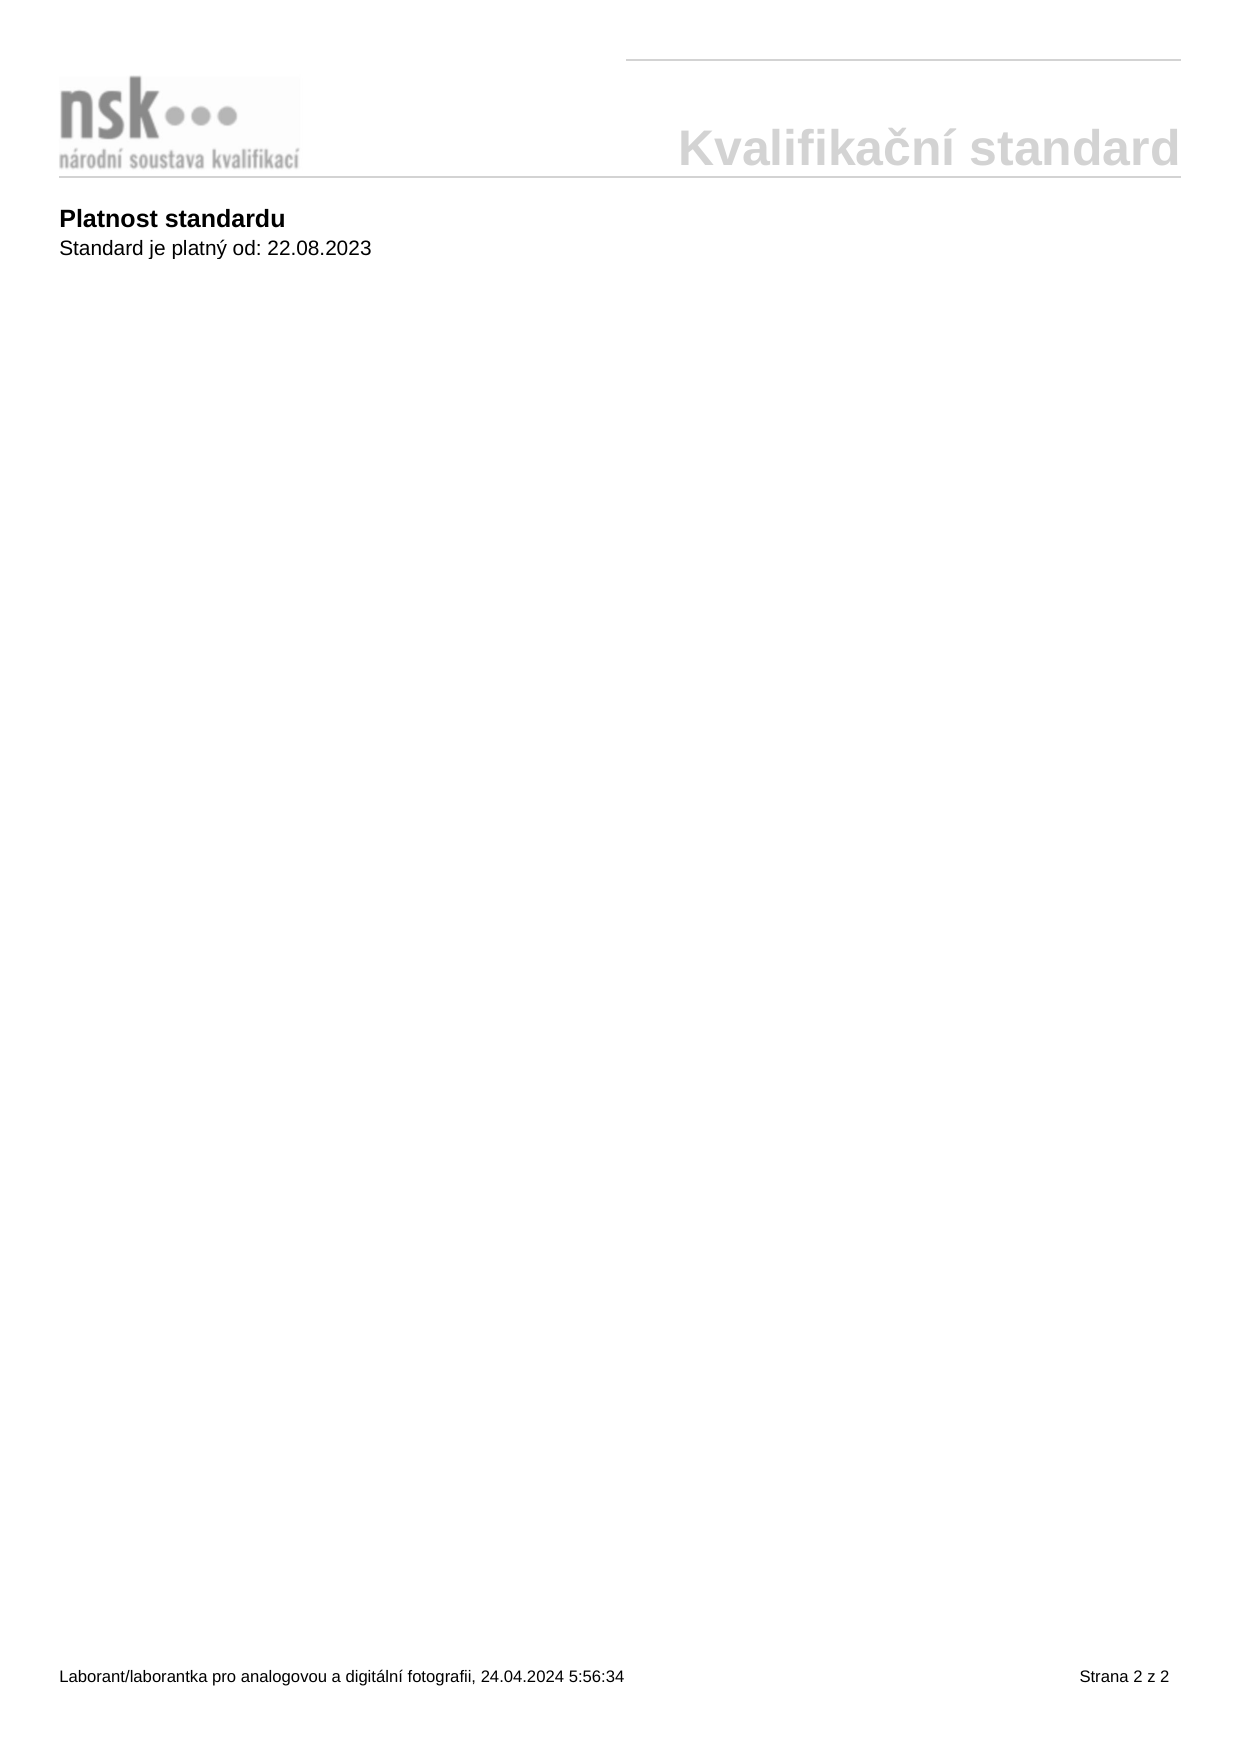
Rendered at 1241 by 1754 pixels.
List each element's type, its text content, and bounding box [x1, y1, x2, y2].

table_cell [1169, 1409, 1181, 1658]
table_cell [484, 259, 620, 559]
table_cell [484, 559, 620, 859]
table_cell [620, 1409, 626, 1658]
table_cell [620, 259, 626, 559]
table_cell [626, 1159, 862, 1409]
table_cell [484, 1159, 620, 1409]
table_cell [1169, 194, 1181, 200]
table_cell [862, 259, 1093, 559]
table_cell [626, 859, 862, 1159]
table_cell [862, 194, 1093, 200]
table_cell [59, 559, 483, 859]
table_cell [1093, 559, 1169, 859]
table_cell [1169, 859, 1181, 1159]
table_cell [626, 259, 862, 559]
table_cell [1093, 1159, 1169, 1409]
table_cell [484, 171, 620, 176]
table_cell [59, 178, 1181, 194]
table_cell [1169, 559, 1181, 859]
table_cell [1169, 1159, 1181, 1409]
table_cell [620, 559, 626, 859]
table_cell [59, 259, 483, 559]
table_cell [1093, 1409, 1169, 1658]
table_cell [626, 559, 862, 859]
table_cell [59, 859, 483, 1159]
table_cell [1093, 259, 1169, 559]
table_cell [484, 859, 620, 1159]
table_cell [59, 194, 483, 200]
table_cell Platnost standardu [59, 200, 1181, 236]
table_cell [1093, 859, 1169, 1159]
picture [58, 59, 621, 171]
table_cell [626, 1409, 862, 1658]
table_cell [862, 1409, 1093, 1658]
table_cell [626, 194, 862, 200]
table_cell [862, 1159, 1093, 1409]
table_cell Kvalifikační standard [626, 61, 1181, 176]
table_cell Standard je platný od: 22.08.2023 [59, 236, 1181, 259]
table_cell [862, 859, 1093, 1159]
table_cell [1169, 259, 1181, 559]
table_cell [620, 859, 626, 1159]
table_cell Strana 2 z 2 [862, 1658, 1169, 1694]
table_cell [59, 171, 483, 176]
table_cell [862, 559, 1093, 859]
table_cell [1169, 1658, 1181, 1694]
table_cell [484, 194, 620, 200]
table_cell [484, 1409, 620, 1658]
table_cell [620, 1159, 626, 1409]
table_cell Laborant/laborantka pro analogovou a digitální fotografii, 24.04.2024 5:56:34 [59, 1658, 862, 1694]
table_cell [59, 1159, 483, 1409]
table_cell [621, 59, 626, 170]
table_cell [1093, 194, 1169, 200]
table_cell [59, 1409, 483, 1658]
